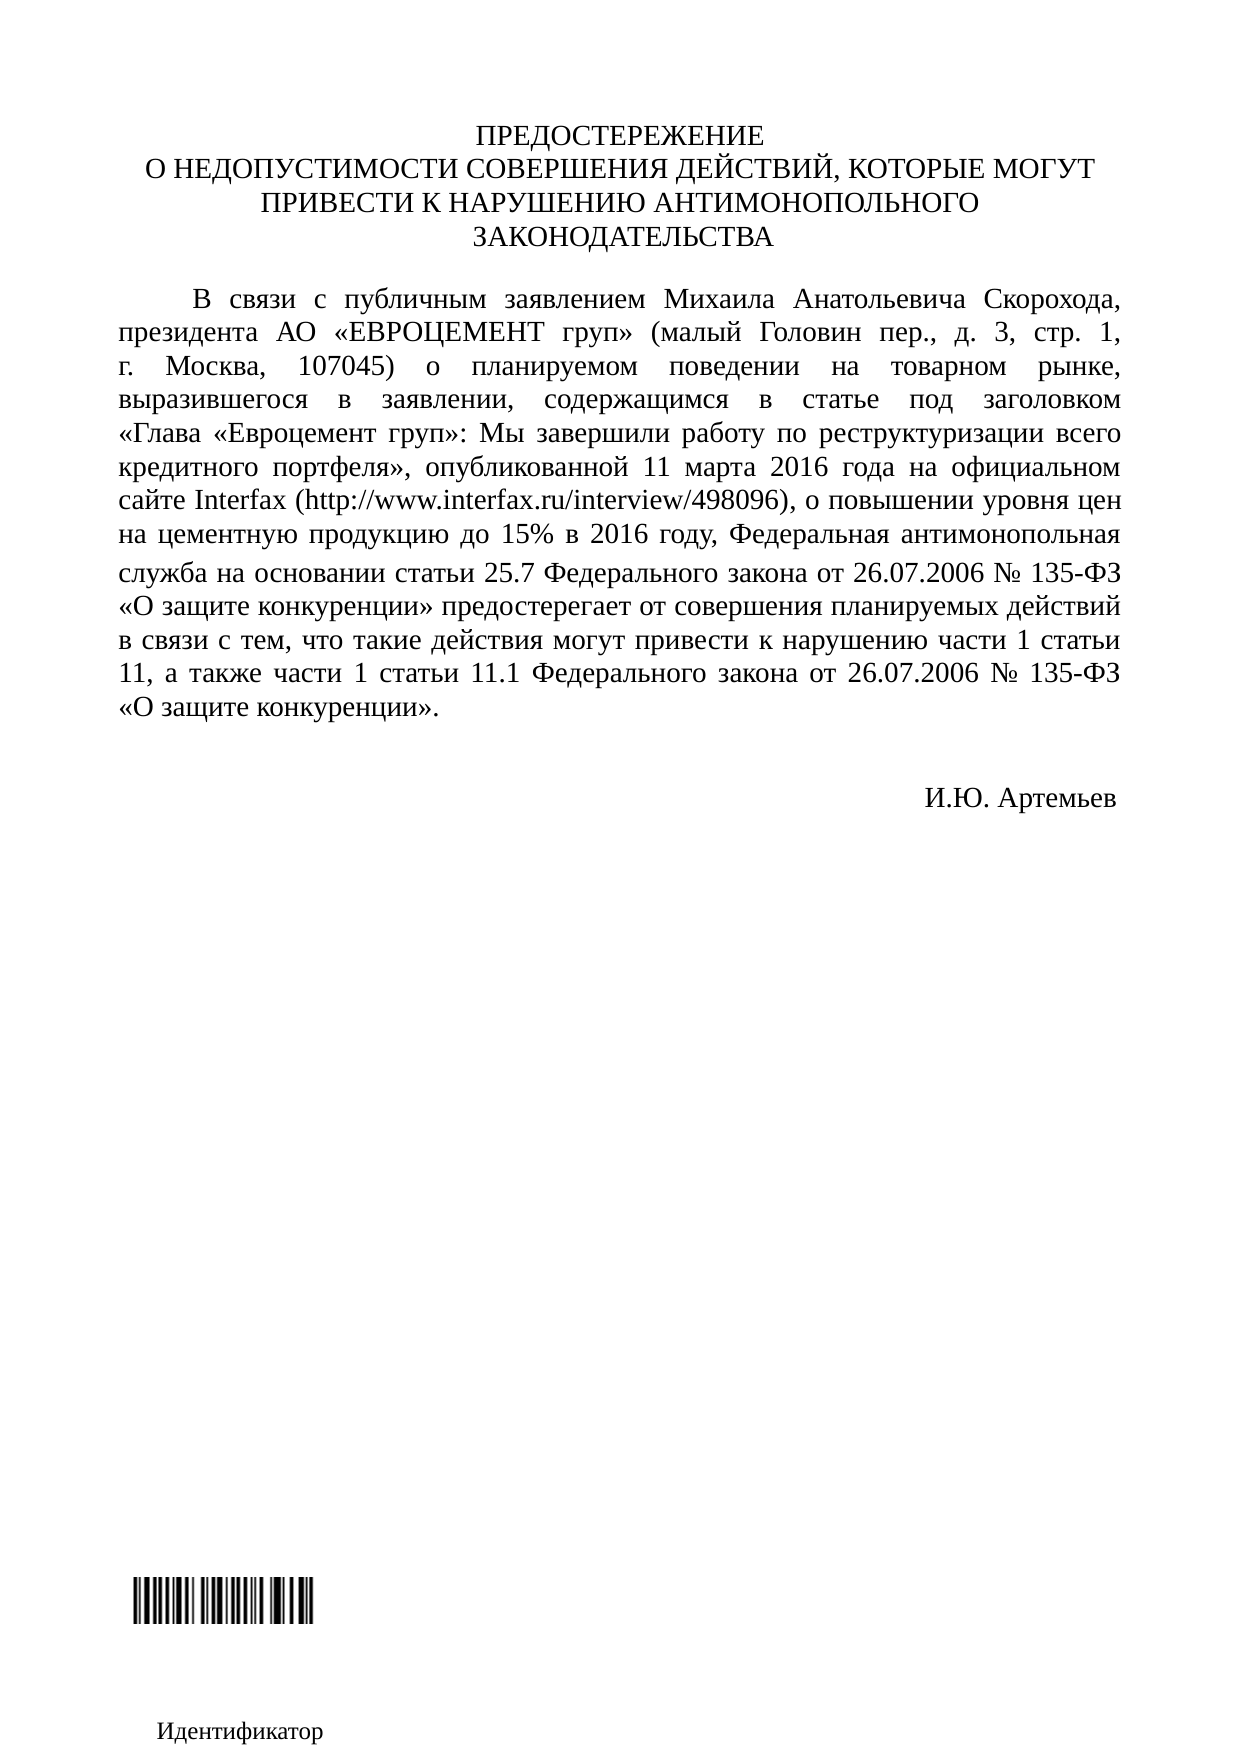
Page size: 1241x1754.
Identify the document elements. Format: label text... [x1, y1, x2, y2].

picture [118, 1577, 331, 1624]
text И.Ю. Артемьев [118, 780, 1122, 814]
text ПРЕДОСТЕРЕЖЕНИЕ [118, 118, 1122, 152]
text О НЕДОПУСТИМОСТИ СОВЕРШЕНИЯ ДЕЙСТВИЙ, КОТОРЫЕ МОГУТ ПРИВЕСТИ К НАРУШЕНИЮ АНТИМОНОПОЛЬНОГО [118, 152, 1122, 219]
text ЗАКОНОДАТЕЛЬСТВА [118, 219, 1122, 252]
text В связи с публичным заявлением Михаила Анатольевича Скорохода, президента АО «ЕВРОЦЕМЕНТ груп» (малый Головин пер., д. 3, стр. 1, г. Москва, 107045) о планируемом поведении на товарном рынке, выразившегося в заявлении, содержащимся в статье под заголовком «Глава «Евроцемент груп»: Мы завершили работу по реструктуризации всего кредитного портфеля», опубликованной 11 марта 2016 года на официальном сайте Interfax (http://www.interfax.ru/interview/498096), о повышении уровня цен на цементную продукцию до 15% в 2016 году, Федеральная антимонопольная служба на основании статьи 25.7 Федерального закона от 26.07.2006 № 135-ФЗ «О защите конкуренции» предостерегает от совершения планируемых действий в связи с тем, что такие действия могут привести к нарушению части 1 статьи 11, а также части 1 статьи 11.1 Федерального закона от 26.07.2006 № 135-ФЗ «О защите конкуренции». [118, 281, 1122, 723]
